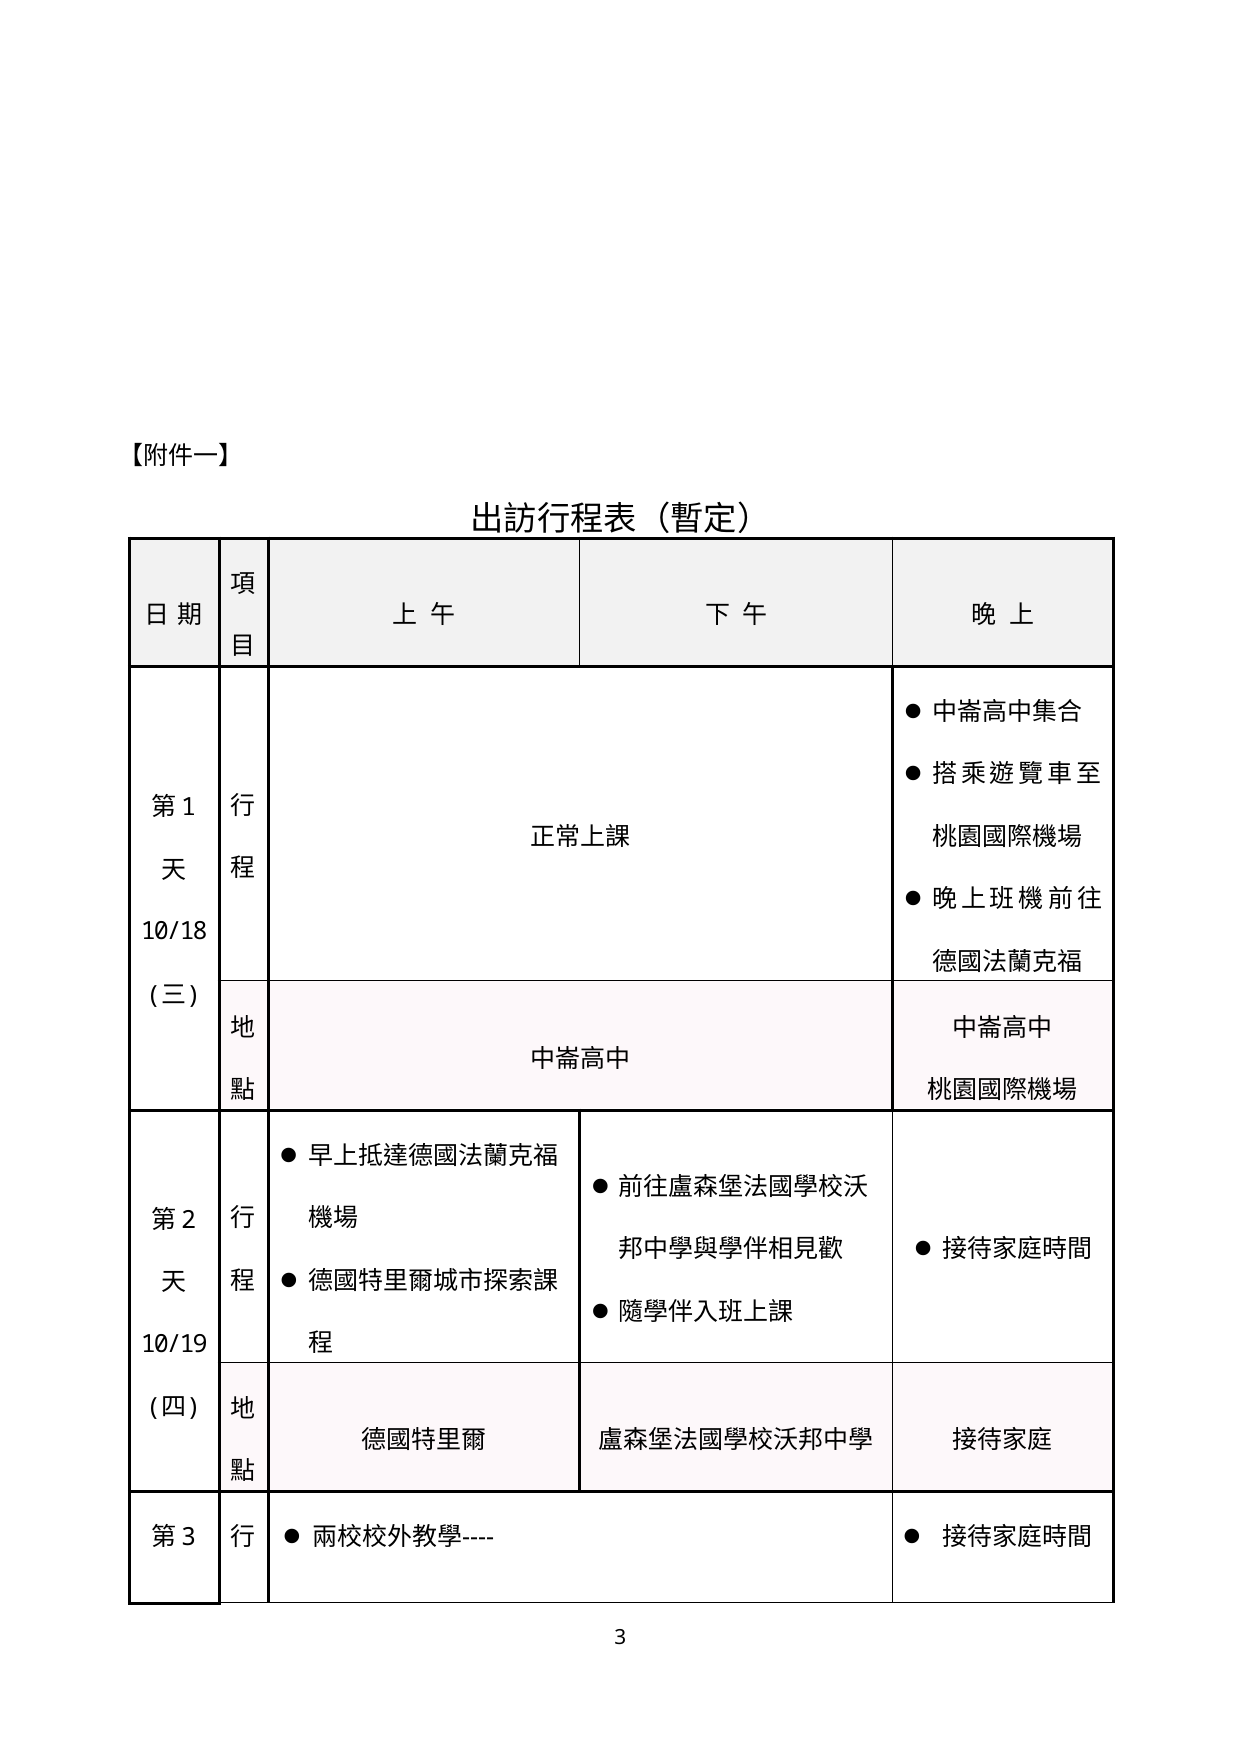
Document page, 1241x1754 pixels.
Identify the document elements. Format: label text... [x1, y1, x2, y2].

table_header 上 午 [270, 540, 579, 665]
table_cell 正常上課 [270, 668, 891, 980]
table_cell 第3 [131, 1493, 218, 1602]
table_cell 盧森堡法國學校沃邦中學 [581, 1363, 892, 1490]
table_header 日 期 [131, 540, 218, 665]
table_cell 兩校校外教學---- 歷史文化與全球議題課程：戰爭的省思 [270, 1493, 892, 1602]
table_cell 前往盧森堡法國學校沃邦中學與學伴相見歡 隨學伴入班上課 [581, 1112, 892, 1362]
table_cell 早上抵達德國法蘭克福機場 德國特里爾城市探索課程 [270, 1112, 578, 1362]
table_cell 第1天 10/18 (三) [131, 668, 218, 1108]
table_cell 行 [221, 1493, 267, 1602]
table_cell 中崙高中集合 搭乘遊覽車至桃園國際機場 晚上班機前往德國法蘭克福 [894, 668, 1112, 980]
table_cell 接待家庭時間 [893, 1112, 1112, 1362]
table_cell 德國特里爾 [270, 1363, 578, 1490]
table_cell 地點 [221, 981, 267, 1108]
table_header 項目 [221, 540, 267, 665]
text 出訪行程表（暫定） [118, 474, 1122, 537]
table_cell 行程 [221, 668, 267, 980]
table_cell 行程 [221, 1112, 267, 1362]
table_header 晚 上 [893, 540, 1112, 665]
table_cell 中崙高中 桃園國際機場 [894, 981, 1112, 1108]
text 【附件一】 [118, 412, 1122, 474]
table_cell 接待家庭時間 [893, 1493, 1112, 1602]
table_cell 地點 [221, 1363, 267, 1490]
table_cell 第2天 10/19 (四) [131, 1112, 218, 1490]
table_cell 接待家庭 [893, 1363, 1112, 1490]
table_cell 中崙高中 [270, 981, 891, 1108]
table_header 下 午 [580, 540, 892, 665]
